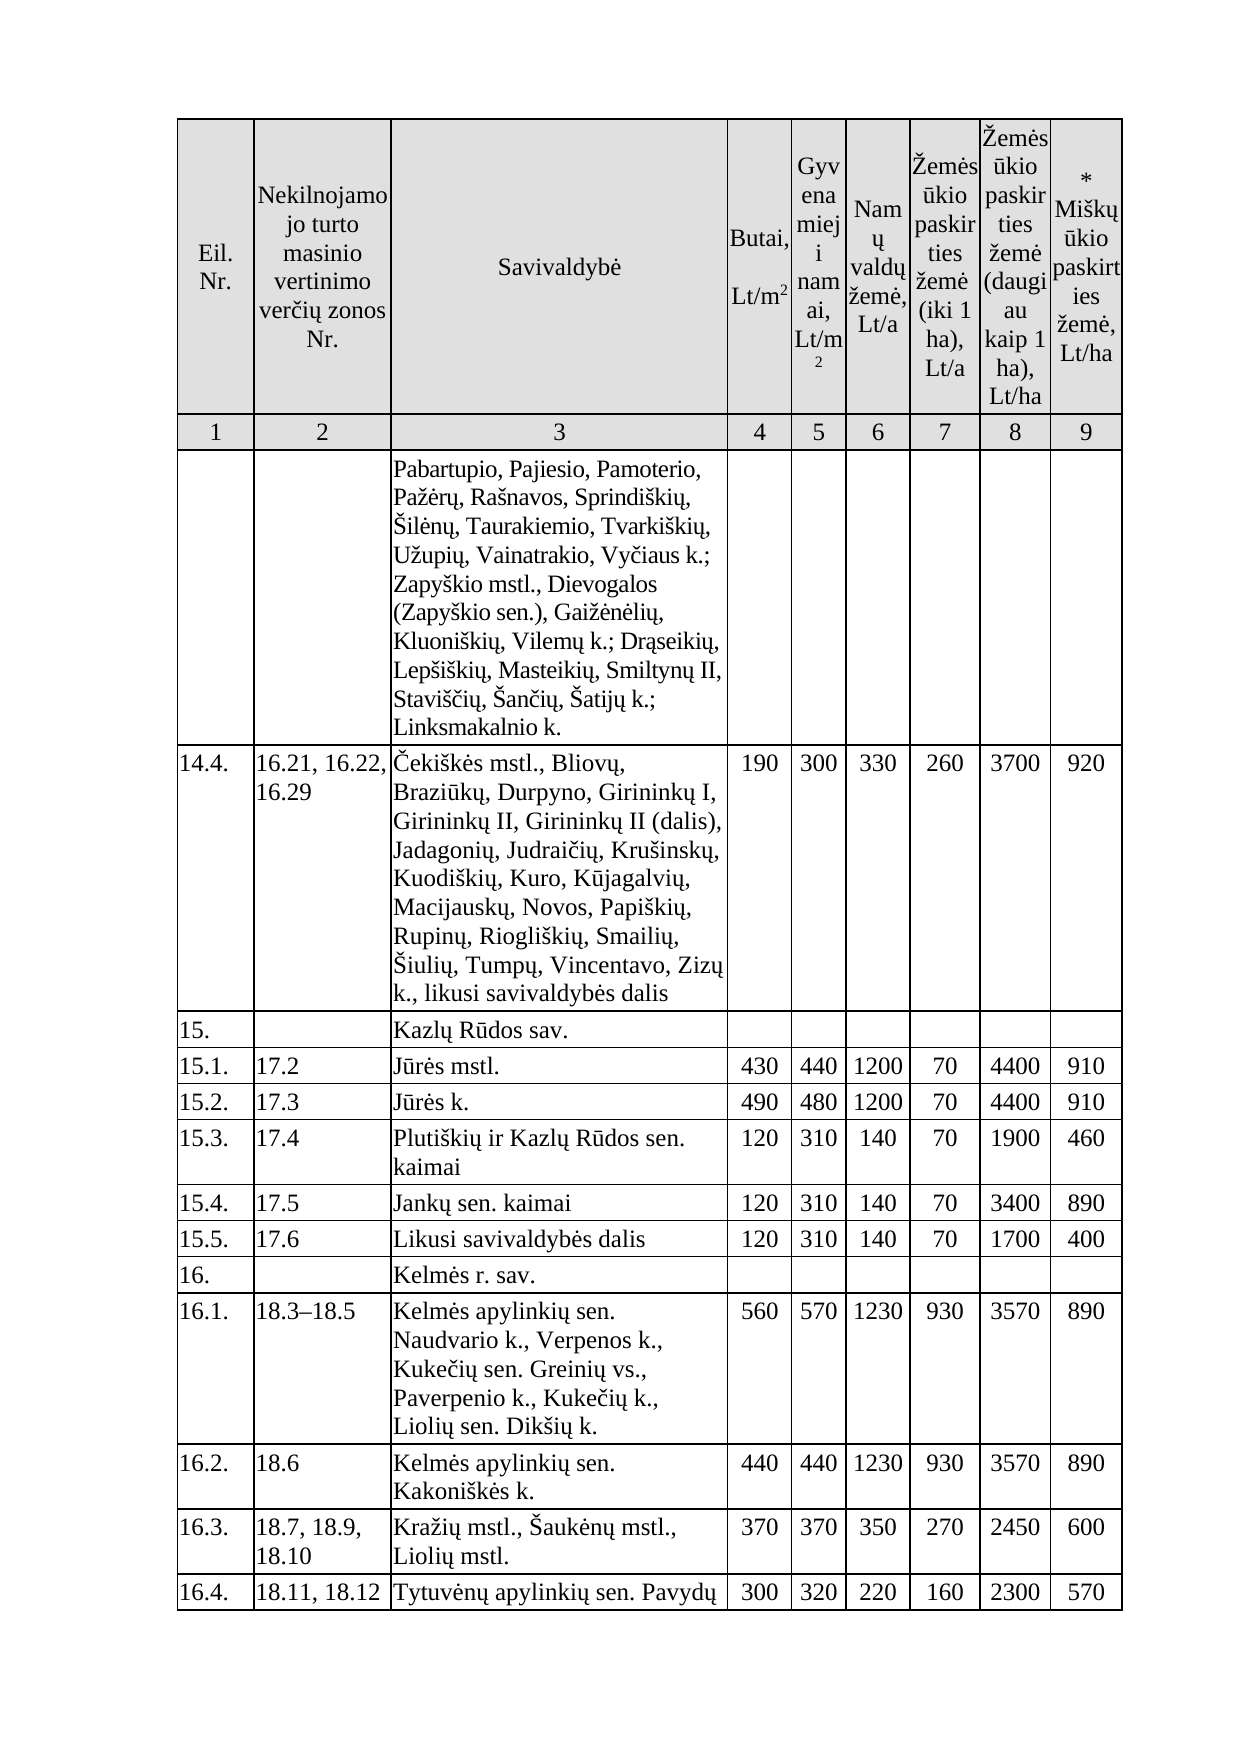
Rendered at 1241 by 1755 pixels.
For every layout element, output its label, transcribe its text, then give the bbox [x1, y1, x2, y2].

table_cell [911, 451, 979, 744]
table_cell 9 [1051, 415, 1121, 449]
table_cell 350 [847, 1510, 909, 1573]
table_cell 120 [728, 1185, 791, 1220]
table_cell 3570 [981, 1294, 1050, 1443]
table_cell 18.3–18.5 [255, 1294, 390, 1443]
table_cell 890 [1051, 1445, 1121, 1508]
table_cell 3570 [981, 1445, 1050, 1508]
table_cell 310 [792, 1120, 845, 1183]
table_cell 220 [847, 1575, 909, 1609]
table_cell Jankų sen. kaimai [392, 1185, 727, 1220]
table_cell 140 [847, 1120, 909, 1183]
table_cell 330 [847, 746, 909, 1010]
table_cell 1230 [847, 1445, 909, 1508]
table_cell Kelmės apylinkių sen. Kakoniškės k. [392, 1445, 727, 1508]
table_cell [981, 1257, 1050, 1292]
table_cell Jūrės k. [392, 1084, 727, 1119]
table_header * Miškų ūkio paskirties žemė, Lt/ha [1051, 120, 1121, 413]
table_cell 430 [728, 1048, 791, 1082]
table_cell 890 [1051, 1294, 1121, 1443]
table_cell 8 [981, 415, 1050, 449]
table_cell 140 [847, 1221, 909, 1256]
table_cell 1 [178, 415, 253, 449]
table_header Eil. Nr. [178, 120, 253, 413]
table_cell 16.1. [178, 1294, 253, 1443]
table_cell 190 [728, 746, 791, 1010]
table_cell [728, 1012, 791, 1046]
table_cell 70 [911, 1221, 979, 1256]
table_cell 300 [728, 1575, 791, 1609]
table_cell [847, 451, 909, 744]
table_cell [792, 1012, 845, 1046]
table_header Savivaldybė [392, 120, 727, 413]
table_cell [981, 451, 1050, 744]
table_cell 2 [255, 415, 390, 449]
table_cell 17.2 [255, 1048, 390, 1082]
table_cell [728, 451, 791, 744]
table_cell 440 [792, 1445, 845, 1508]
table_header Žemės ūkio paskirties žemė (iki 1 ha), Lt/a [911, 120, 979, 413]
table_cell [255, 1257, 390, 1292]
table_cell 270 [911, 1510, 979, 1573]
table_cell 1230 [847, 1294, 909, 1443]
table_cell 4400 [981, 1084, 1050, 1119]
table_cell 140 [847, 1185, 909, 1220]
table_cell 910 [1051, 1048, 1121, 1082]
table_cell 18.6 [255, 1445, 390, 1508]
table_cell 2300 [981, 1575, 1050, 1609]
table_cell Jūrės mstl. [392, 1048, 727, 1082]
table_cell 370 [728, 1510, 791, 1573]
table_cell 4 [728, 415, 791, 449]
table_cell [911, 1257, 979, 1292]
table_cell 14.4. [178, 746, 253, 1010]
table_cell 260 [911, 746, 979, 1010]
table_header Žemės ūkio paskirties žemė (daugiau kaip 1 ha), Lt/ha [981, 120, 1050, 413]
table_cell 120 [728, 1120, 791, 1183]
table_cell 320 [792, 1575, 845, 1609]
table_cell 16.3. [178, 1510, 253, 1573]
table_cell 15.3. [178, 1120, 253, 1183]
table_cell Pabartupio, Pajiesio, Pamoterio, Pažėrų, Rašnavos, Sprindiškių, Šilėnų, Taurakiemio, Tvarkiškių, Užupių, Vainatrakio, Vyčiaus k.; Zapyškio mstl., Dievogalos (Zapyškio sen.), Gaižėnėlių, Kluoniškių, Vilemų k.; Drąseikių, Lepšiškių, Masteikių, Smiltynų II, Staviščių, Šančių, Šatijų k.; Linksmakalnio k. [392, 451, 727, 744]
table_cell [1051, 1012, 1121, 1046]
table_cell 1200 [847, 1048, 909, 1082]
table_cell 920 [1051, 746, 1121, 1010]
table_cell 560 [728, 1294, 791, 1443]
table_cell 440 [728, 1445, 791, 1508]
table_cell [792, 451, 845, 744]
table_cell 16.2. [178, 1445, 253, 1508]
table_cell 17.4 [255, 1120, 390, 1183]
table_cell 440 [792, 1048, 845, 1082]
table_cell 18.7, 18.9, 18.10 [255, 1510, 390, 1573]
table_cell 480 [792, 1084, 845, 1119]
table_cell [255, 1012, 390, 1046]
table_cell [1051, 1257, 1121, 1292]
table_cell 15.2. [178, 1084, 253, 1119]
table_header Nekilnojamojo turto masinio vertinimo verčių zonos Nr. [255, 120, 390, 413]
table_header Butai, Lt/m2 [728, 120, 791, 413]
table_cell Likusi savivaldybės dalis [392, 1221, 727, 1256]
table_cell 3 [392, 415, 727, 449]
table_cell Kelmės r. sav. [392, 1257, 727, 1292]
table_cell 18.11, 18.12 [255, 1575, 390, 1609]
table_cell 15.4. [178, 1185, 253, 1220]
table_cell 1900 [981, 1120, 1050, 1183]
table_cell Kražių mstl., Šaukėnų mstl., Liolių mstl. [392, 1510, 727, 1573]
table_cell 570 [1051, 1575, 1121, 1609]
table_cell Kazlų Rūdos sav. [392, 1012, 727, 1046]
table_cell [847, 1257, 909, 1292]
table_cell [847, 1012, 909, 1046]
table_cell [255, 451, 390, 744]
table_header Namų valdų žemė, Lt/a [847, 120, 909, 413]
table_cell 17.6 [255, 1221, 390, 1256]
table_header Gyvenamieji namai, Lt/m2 [792, 120, 845, 413]
table_cell 910 [1051, 1084, 1121, 1119]
table_cell [911, 1012, 979, 1046]
table_cell 160 [911, 1575, 979, 1609]
table_cell 890 [1051, 1185, 1121, 1220]
table_cell 120 [728, 1221, 791, 1256]
table_cell 600 [1051, 1510, 1121, 1573]
table_cell [792, 1257, 845, 1292]
table_cell 17.5 [255, 1185, 390, 1220]
table_cell [728, 1257, 791, 1292]
table_cell 3700 [981, 746, 1050, 1010]
table_cell 70 [911, 1120, 979, 1183]
table_cell 3400 [981, 1185, 1050, 1220]
table_cell 15. [178, 1012, 253, 1046]
table_cell 400 [1051, 1221, 1121, 1256]
table_cell 490 [728, 1084, 791, 1119]
table_cell [981, 1012, 1050, 1046]
table_cell 4400 [981, 1048, 1050, 1082]
table_cell 70 [911, 1084, 979, 1119]
table_cell 70 [911, 1048, 979, 1082]
table_cell 16.21, 16.22, 16.29 [255, 746, 390, 1010]
table_cell [178, 451, 253, 744]
table_cell 930 [911, 1294, 979, 1443]
table_cell 570 [792, 1294, 845, 1443]
table_cell 300 [792, 746, 845, 1010]
table_cell Tytuvėnų apylinkių sen. Pavydų [392, 1575, 727, 1609]
table_cell 15.1. [178, 1048, 253, 1082]
table_cell 70 [911, 1185, 979, 1220]
table_cell 460 [1051, 1120, 1121, 1183]
table_cell 17.3 [255, 1084, 390, 1119]
table_cell 370 [792, 1510, 845, 1573]
table_cell 16.4. [178, 1575, 253, 1609]
table_cell [1051, 451, 1121, 744]
table_cell 930 [911, 1445, 979, 1508]
table_cell 5 [792, 415, 845, 449]
table_cell 16. [178, 1257, 253, 1292]
table_cell 15.5. [178, 1221, 253, 1256]
table_cell Plutiškių ir Kazlų Rūdos sen. kaimai [392, 1120, 727, 1183]
table_cell 310 [792, 1221, 845, 1256]
table_cell Kelmės apylinkių sen. Naudvario k., Verpenos k., Kukečių sen. Greinių vs., Paverpenio k., Kukečių k., Liolių sen. Dikšių k. [392, 1294, 727, 1443]
table_cell 1200 [847, 1084, 909, 1119]
table_cell 310 [792, 1185, 845, 1220]
table_cell 1700 [981, 1221, 1050, 1256]
table_cell Čekiškės mstl., Bliovų, Braziūkų, Durpyno, Girininkų I, Girininkų II, Girininkų II (dalis), Jadagonių, Judraičių, Krušinskų, Kuodiškių, Kuro, Kūjagalvių, Macijauskų, Novos, Papiškių, Rupinų, Riogliškių, Smailių, Šiulių, Tumpų, Vincentavo, Zizų k., likusi savivaldybės dalis [392, 746, 727, 1010]
table_cell 7 [911, 415, 979, 449]
table_cell 6 [847, 415, 909, 449]
table_cell 2450 [981, 1510, 1050, 1573]
